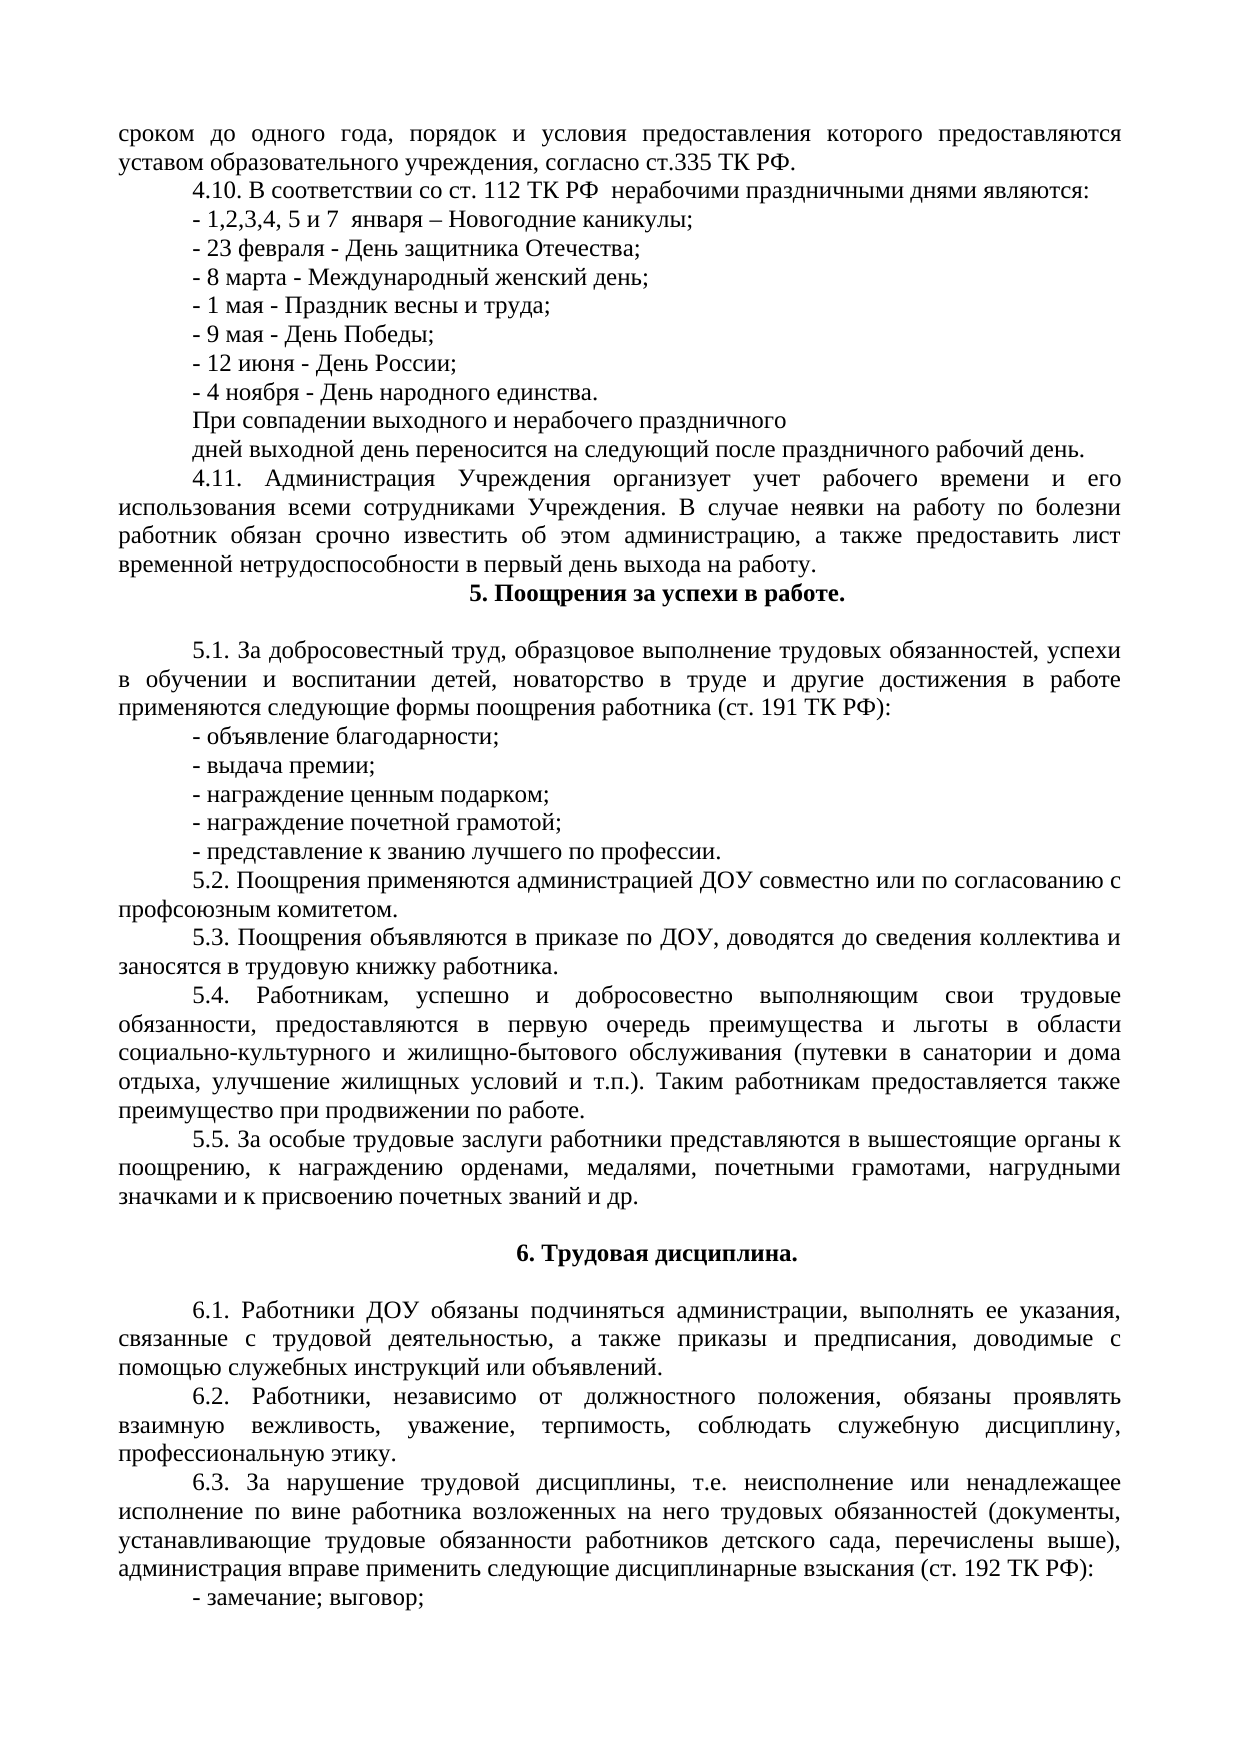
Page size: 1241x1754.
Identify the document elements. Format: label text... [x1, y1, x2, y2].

text - 1,2,3,4, 5 и 7 января – Новогодние каникулы; [118, 204, 1122, 233]
text 5.5. За особые трудовые заслуги работники представляются в вышестоящие органы к поощрению, к награждению орденами, медалями, почетными грамотами, нагрудными значками и к присвоению почетных званий и др. [118, 1124, 1122, 1210]
text - 8 марта - Международный женский день; [118, 262, 1122, 291]
text 4.10. В соответствии со ст. 112 ТК РФ нерабочими праздничными днями являются: [118, 176, 1122, 204]
text дней выходной день переносится на следующий после праздничного рабочий день. [118, 434, 1122, 463]
text - выдача премии; [118, 750, 1122, 779]
text - 9 мая - День Победы; [118, 319, 1122, 348]
text - награждение ценным подарком; [118, 779, 1122, 807]
text 6.1. Работники ДОУ обязаны подчиняться администрации, выполнять ее указания, связанные с трудовой деятельностью, а также приказы и предписания, доводимые с помощью служебных инструкций или объявлений. [118, 1295, 1122, 1381]
text 6.3. За нарушение трудовой дисциплины, т.е. неисполнение или ненадлежащее исполнение по вине работника возложенных на него трудовых обязанностей (документы, устанавливающие трудовые обязанности работников детского сада, перечислены выше), администрация вправе применить следующие дисциплинарные взыскания (ст. 192 ТК РФ): [118, 1467, 1122, 1582]
text 5.2. Поощрения применяются администрацией ДОУ совместно или по согласованию с профсоюзным комитетом. [118, 865, 1122, 922]
text 5.3. Поощрения объявляются в приказе по ДОУ, доводятся до сведения коллектива и заносятся в трудовую книжку работника. [118, 922, 1122, 980]
text сроком до одного года, порядок и условия предоставления которого предоставляются уставом образовательного учреждения, согласно ст.335 ТК РФ. [118, 118, 1122, 176]
text - 4 ноября - День народного единства. [118, 377, 1122, 406]
text - объявление благодарности; [118, 721, 1122, 750]
text 5.1. За добросовестный труд, образцовое выполнение трудовых обязанностей, успехи в обучении и воспитании детей, новаторство в труде и другие достижения в работе применяются следующие формы поощрения работника (ст. 191 ТК РФ): [118, 635, 1122, 721]
text - 1 мая - Праздник весны и труда; [118, 291, 1122, 319]
text 6.2. Работники, независимо от должностного положения, обязаны проявлять взаимную вежливость, уважение, терпимость, соблюдать служебную дисциплину, профессиональную этику. [118, 1381, 1122, 1467]
text При совпадении выходного и нерабочего праздничного [118, 406, 1122, 434]
text 5. Поощрения за успехи в работе. [118, 578, 1122, 607]
text 4.11. Администрация Учреждения организует учет рабочего времени и его использования всеми сотрудниками Учреждения. В случае неявки на работу по болезни работник обязан срочно известить об этом администрацию, а также предоставить лист временной нетрудоспособности в первый день выхода на работу. [118, 463, 1122, 578]
text 6. Трудовая дисциплина. [118, 1238, 1122, 1267]
text - награждение почетной грамотой; [118, 807, 1122, 836]
text 5.4. Работникам, успешно и добросовестно выполняющим свои трудовые обязанности, предоставляются в первую очередь преимущества и льготы в области социально-культурного и жилищно-бытового обслуживания (путевки в санатории и дома отдыха, улучшение жилищных условий и т.п.). Таким работникам предоставляется также преимущество при продвижении по работе. [118, 980, 1122, 1124]
text - 12 июня - День России; [118, 348, 1122, 377]
text - 23 февраля - День защитника Отечества; [118, 233, 1122, 262]
text - замечание; выговор; [118, 1582, 1122, 1611]
text - представление к званию лучшего по профессии. [118, 836, 1122, 865]
